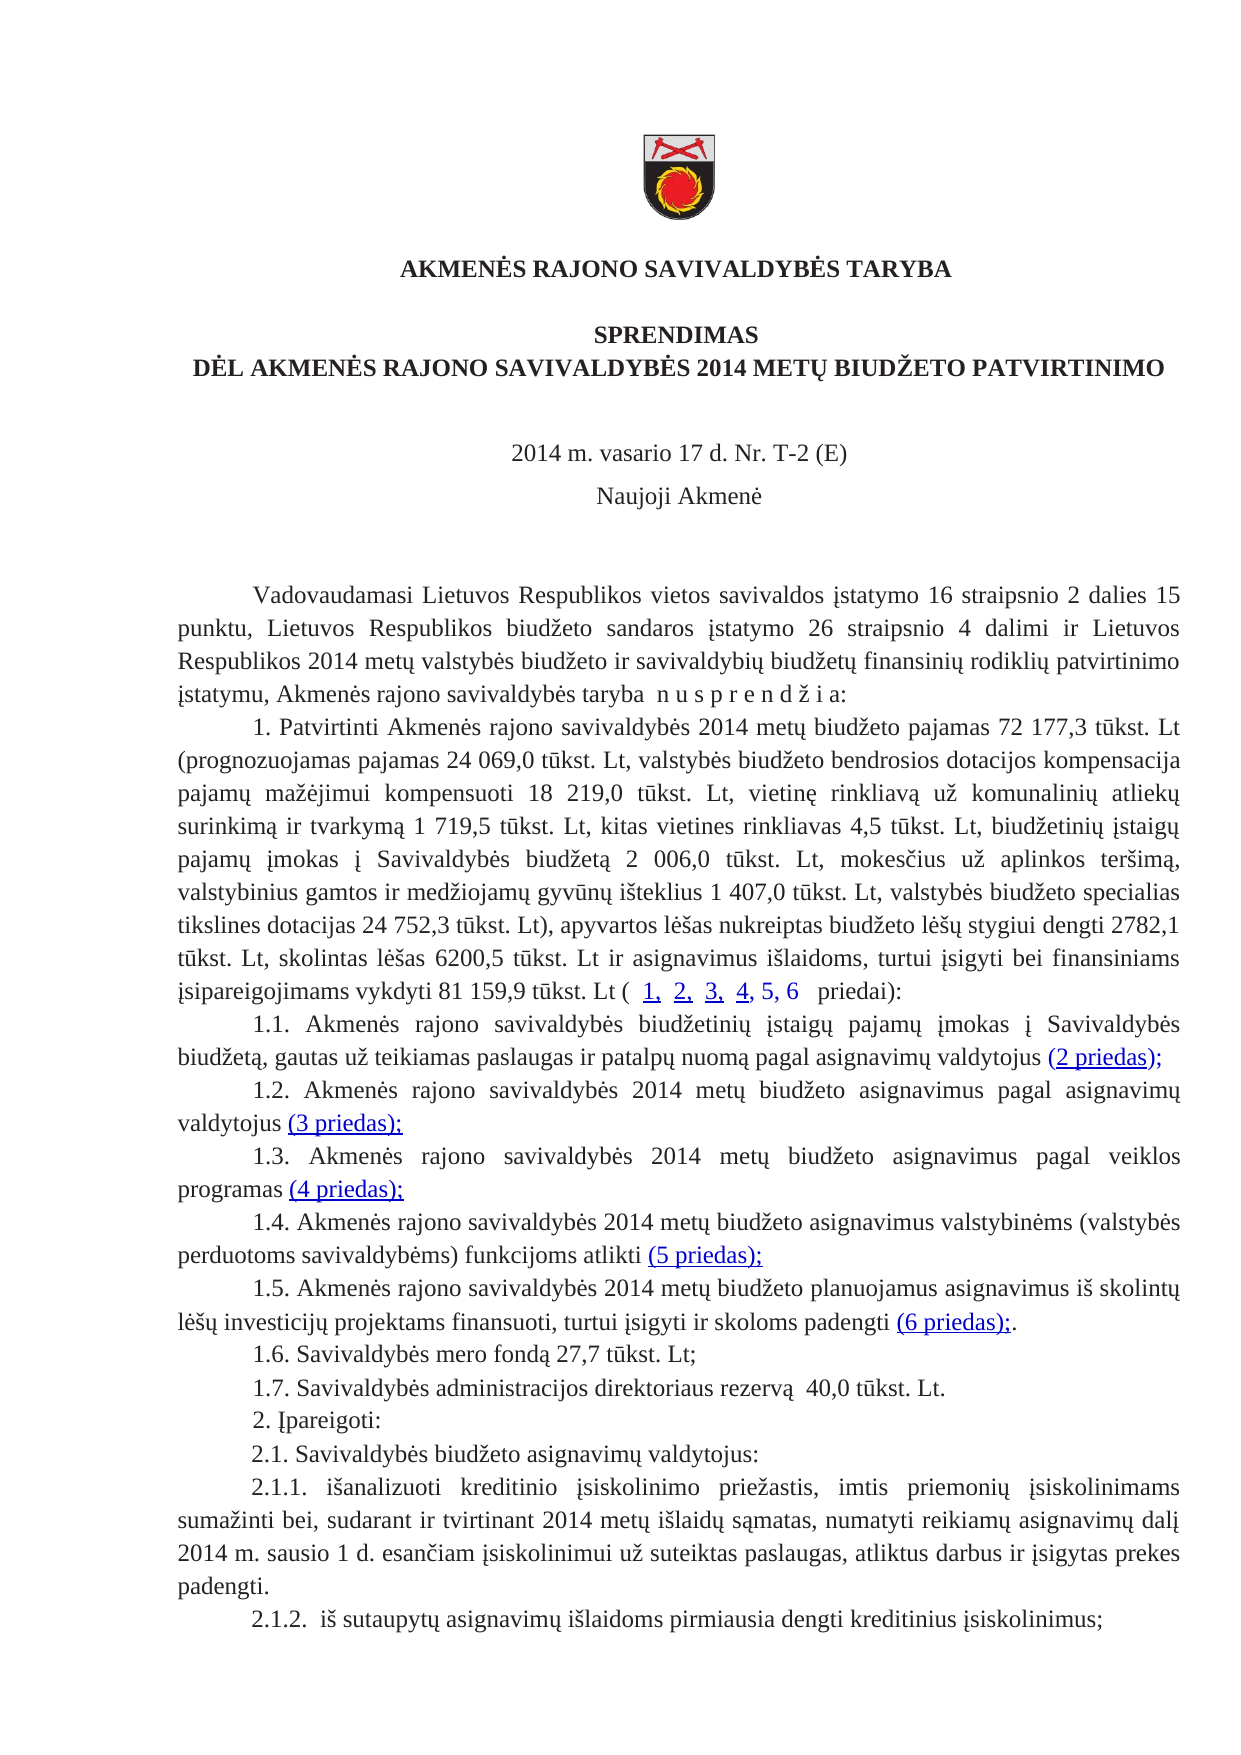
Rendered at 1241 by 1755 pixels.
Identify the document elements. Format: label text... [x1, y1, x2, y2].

table_cell 2014 m. vasario 17 d. Nr. T-2 (E) [177, 429, 1181, 471]
text 1.2. Akmenės rajono savivaldybės 2014 metų biudžeto asignavimus pagal asignavimų valdytojus (3 priedas); [177, 1075, 1181, 1137]
table_cell [177, 386, 1181, 429]
text 1.6. Savivaldybės mero fondą 27,7 tūkst. Lt; [177, 1339, 1181, 1368]
text 2. Įpareigoti: [177, 1406, 1181, 1434]
text 1.1. Akmenės rajono savivaldybės biudžetinių įstaigų pajamų įmokas į Savivaldybės biudžetą, gautas už teikiamas paslaugas ir patalpų nuomą pagal asignavimų valdytojus (2 priedas); [177, 1009, 1181, 1071]
text 2.1.1. išanalizuoti kreditinio įsiskolinimo priežastis, imtis priemonių įsiskolinimams sumažinti bei, sudarant ir tvirtinant 2014 metų išlaidų sąmatas, numatyti reikiamų asignavimų dalį 2014 m. sausio 1 d. esančiam įsiskolinimui už suteiktas paslaugas, atliktus darbus ir įsigytas prekes padengti. [177, 1472, 1181, 1599]
table_header AKMENĖS RAJONO SAVIVALDYBĖS TARYBA SPRENDIMAS DĖL AKMENĖS RAJONO SAVIVALDYBĖS 2014 METŲ BIUDŽETO PATVIRTINIMO [177, 221, 1181, 386]
text 2.1.2. iš sutaupytų asignavimų išlaidoms pirmiausia dengti kreditinius įsiskolinimus; [177, 1604, 1181, 1632]
text 1. Patvirtinti Akmenės rajono savivaldybės 2014 metų biudžeto pajamas 72 177,3 tūkst. Lt (prognozuojamas pajamas 24 069,0 tūkst. Lt, valstybės biudžeto bendrosios dotacijos kompensacija pajamų mažėjimui kompensuoti 18 219,0 tūkst. Lt, vietinę rinkliavą už komunalinių atliekų surinkimą ir tvarkymą 1 719,5 tūkst. Lt, kitas vietines rinkliavas 4,5 tūkst. Lt, biudžetinių įstaigų pajamų įmokas į Savivaldybės biudžetą 2 006,0 tūkst. Lt, mokesčius už aplinkos teršimą, valstybinius gamtos ir medžiojamų gyvūnų išteklius 1 407,0 tūkst. Lt, valstybės biudžeto specialias tikslines dotacijas 24 752,3 tūkst. Lt), apyvartos lėšas nukreiptas biudžeto lėšų stygiui dengti 2782,1 tūkst. Lt, skolintas lėšas 6200,5 tūkst. Lt ir asignavimus išlaidoms, turtui įsigyti bei finansiniams įsipareigojimams vykdyti 81 159,9 tūkst. Lt ( 1, 2, 3, 4, 5, 6 priedai): [177, 712, 1181, 1005]
text 1.3. Akmenės rajono savivaldybės 2014 metų biudžeto asignavimus pagal veiklos programas (4 priedas); [177, 1141, 1181, 1203]
text 1.7. Savivaldybės administracijos direktoriaus rezervą 40,0 tūkst. Lt. [177, 1373, 1181, 1401]
text 1.4. Akmenės rajono savivaldybės 2014 metų biudžeto asignavimus valstybinėms (valstybės perduotoms savivaldybėms) funkcijoms atlikti (5 priedas); [177, 1207, 1181, 1269]
text 1.5. Akmenės rajono savivaldybės 2014 metų biudžeto planuojamus asignavimus iš skolintų lėšų investicijų projektams finansuoti, turtui įsigyti ir skoloms padengti (6 priedas);. [177, 1273, 1181, 1335]
text 2.1. Savivaldybės biudžeto asignavimų valdytojus: [177, 1439, 1181, 1467]
text Vadovaudamasi Lietuvos Respublikos vietos savivaldos įstatymo 16 straipsnio 2 dalies 15 punktu, Lietuvos Respublikos biudžeto sandaros įstatymo 26 straipsnio 4 dalimi ir Lietuvos Respublikos 2014 metų valstybės biudžeto ir savivaldybių biudžetų finansinių rodiklių patvirtinimo įstatymu, Akmenės rajono savivaldybės taryba n u s p r e n d ž i a: [177, 580, 1181, 708]
table_cell Naujoji Akmenė [177, 471, 1181, 514]
